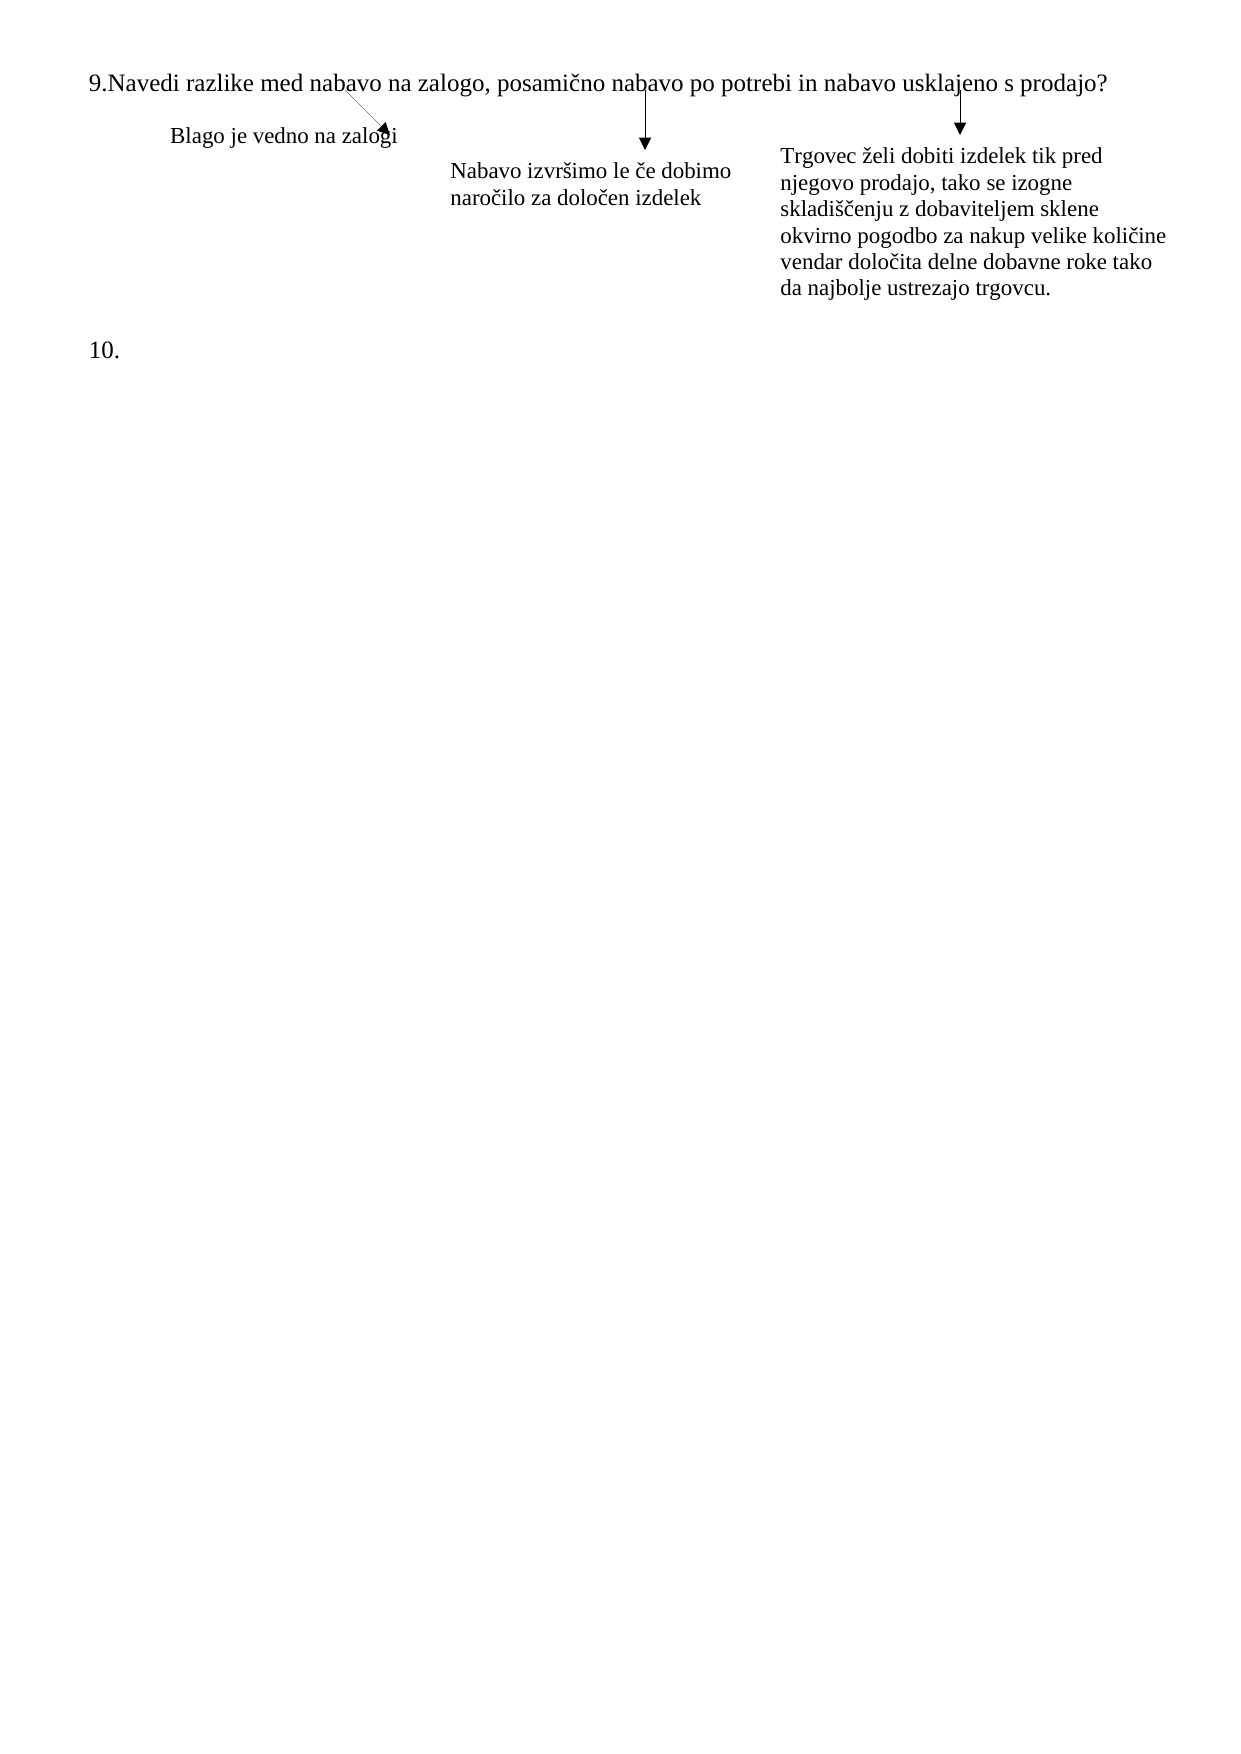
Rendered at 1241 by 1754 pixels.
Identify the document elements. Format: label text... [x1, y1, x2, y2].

text [646, 122, 959, 149]
text 9.Navedi razlike med nabavo na zalogo, posamično nabavo po potrebi in nabavo usklajeno s prodajo? [89, 68, 1181, 97]
text Trgovec želi dobiti izdelek tik pred njegovo prodajo, tako se izogne skladiščenju z dobaviteljem sklene okvirno pogodbo za nakup velike količine vendar določita delne dobavne roke tako da najbolje ustrezajo trgovcu. [780, 143, 1170, 301]
text Blago je vedno na zalogi [89, 122, 645, 149]
text 10. [89, 335, 765, 364]
text [961, 122, 1181, 135]
text Nabavo izvršimo le če dobimo naročilo za določen izdelek [450, 158, 765, 210]
